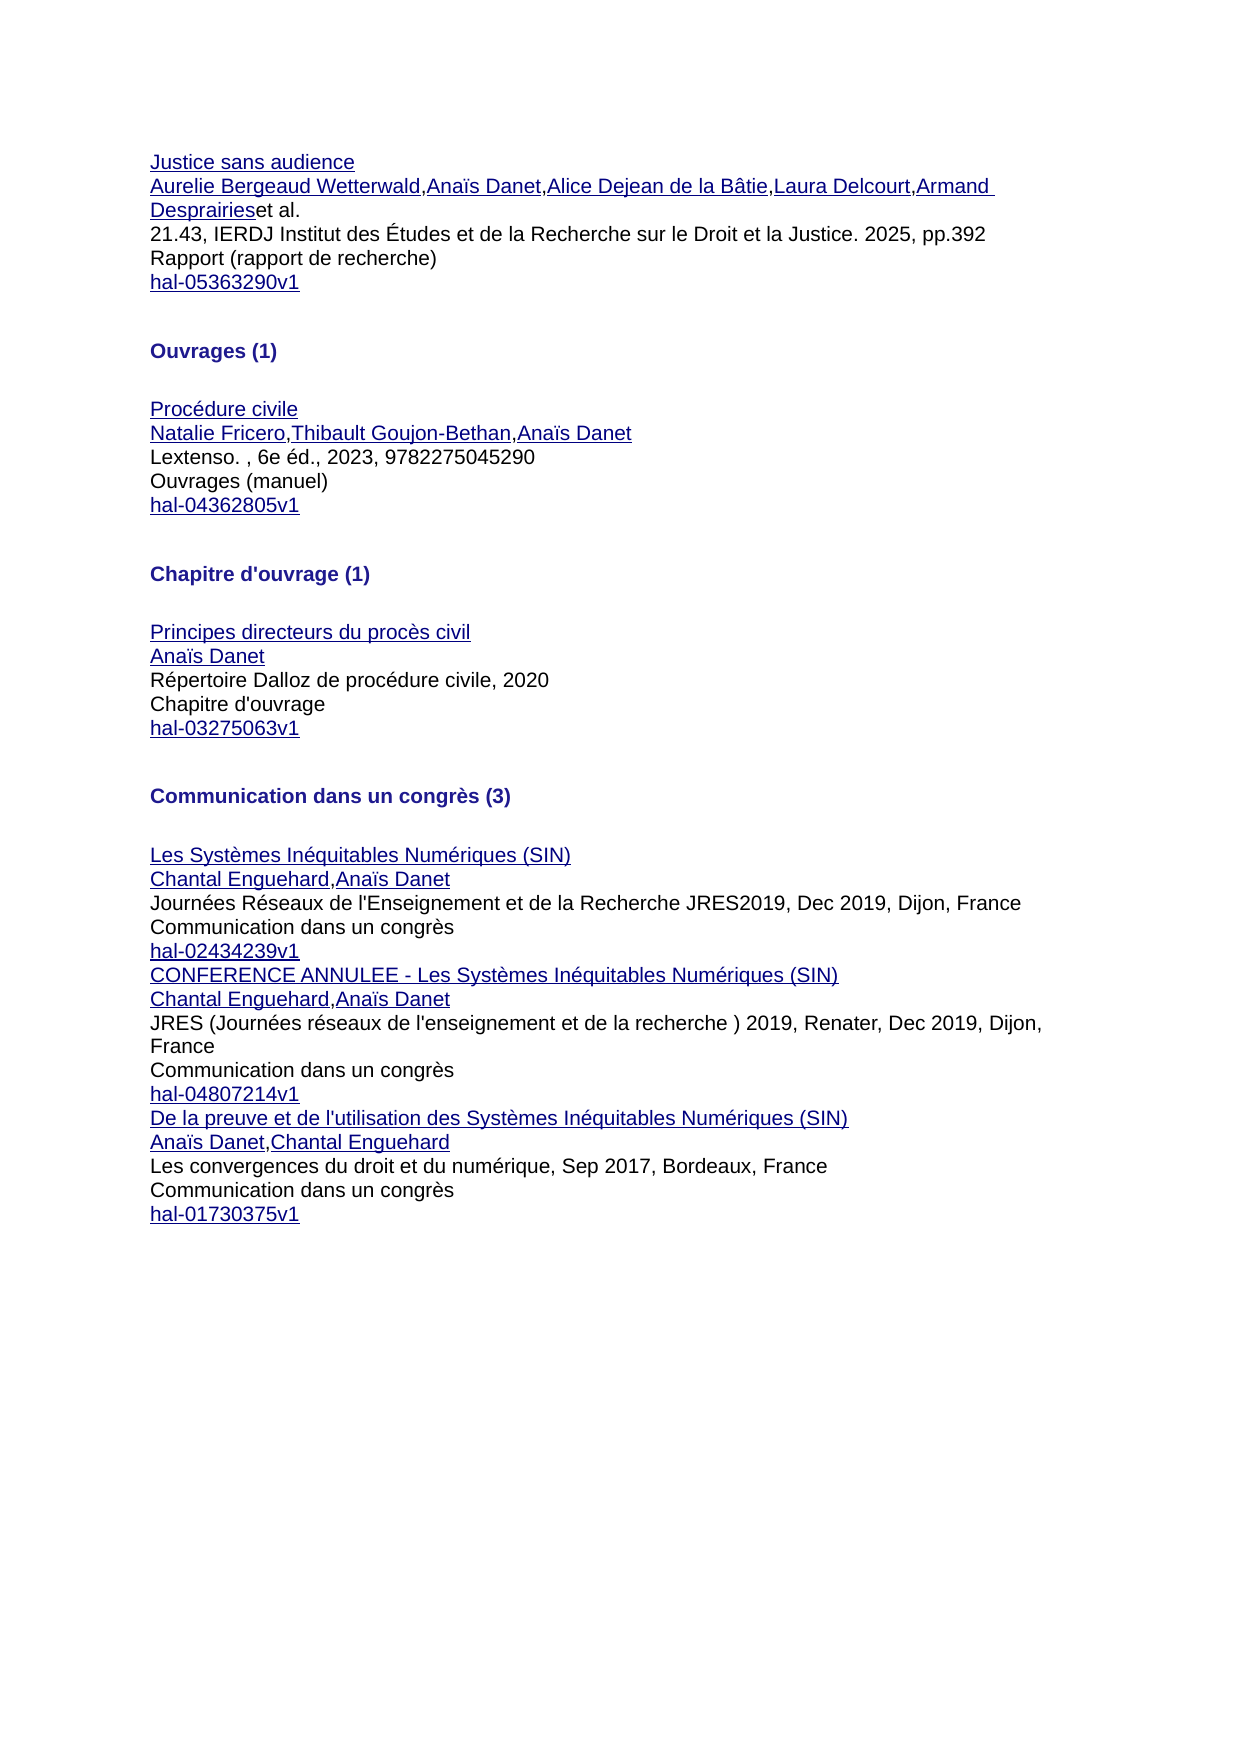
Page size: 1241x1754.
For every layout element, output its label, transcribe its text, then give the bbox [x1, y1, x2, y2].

table_cell CONFERENCE ANNULEE - Les Systèmes Inéquitables Numériques (SIN) Chantal Enguehard,Anaïs Danet JRES (Journées réseaux de l'enseignement et de la recherche ) 2019, Renater, Dec 2019, Dijon, France Communication dans un congrès hal-04807214v1 [150, 963, 1090, 1106]
table_header Justice sans audience Aurelie Bergeaud Wetterwald,Anaïs Danet,Alice Dejean de la Bâtie,Laura Delcourt,Armand Desprairieset al. 21.43, IERDJ Institut des Études et de la Recherche sur le Droit et la Justice. 2025, pp.392 Rapport (rapport de recherche) hal-05363290v1 [150, 150, 1090, 294]
table_cell De la preuve et de l'utilisation des Systèmes Inéquitables Numériques (SIN) Anaïs Danet,Chantal Enguehard Les convergences du droit et du numérique, Sep 2017, Bordeaux, France Communication dans un congrès hal-01730375v1 [150, 1106, 1090, 1226]
table_header Procédure civile Natalie Fricero,Thibault Goujon-Bethan,Anaïs Danet Lextenso. , 6e éd., 2023, 9782275045290 Ouvrages (manuel) hal-04362805v1 [150, 397, 1090, 517]
table_header Principes directeurs du procès civil Anaïs Danet Répertoire Dalloz de procédure civile, 2020 Chapitre d'ouvrage hal-03275063v1 [150, 620, 1090, 739]
subtitle Ouvrages (1) [150, 338, 1090, 362]
subtitle Communication dans un congrès (3) [150, 784, 1090, 808]
subtitle Chapitre d'ouvrage (1) [150, 561, 1090, 585]
table_header Les Systèmes Inéquitables Numériques (SIN) Chantal Enguehard,Anaïs Danet Journées Réseaux de l'Enseignement et de la Recherche JRES2019, Dec 2019, Dijon, France Communication dans un congrès hal-02434239v1 [150, 843, 1090, 962]
